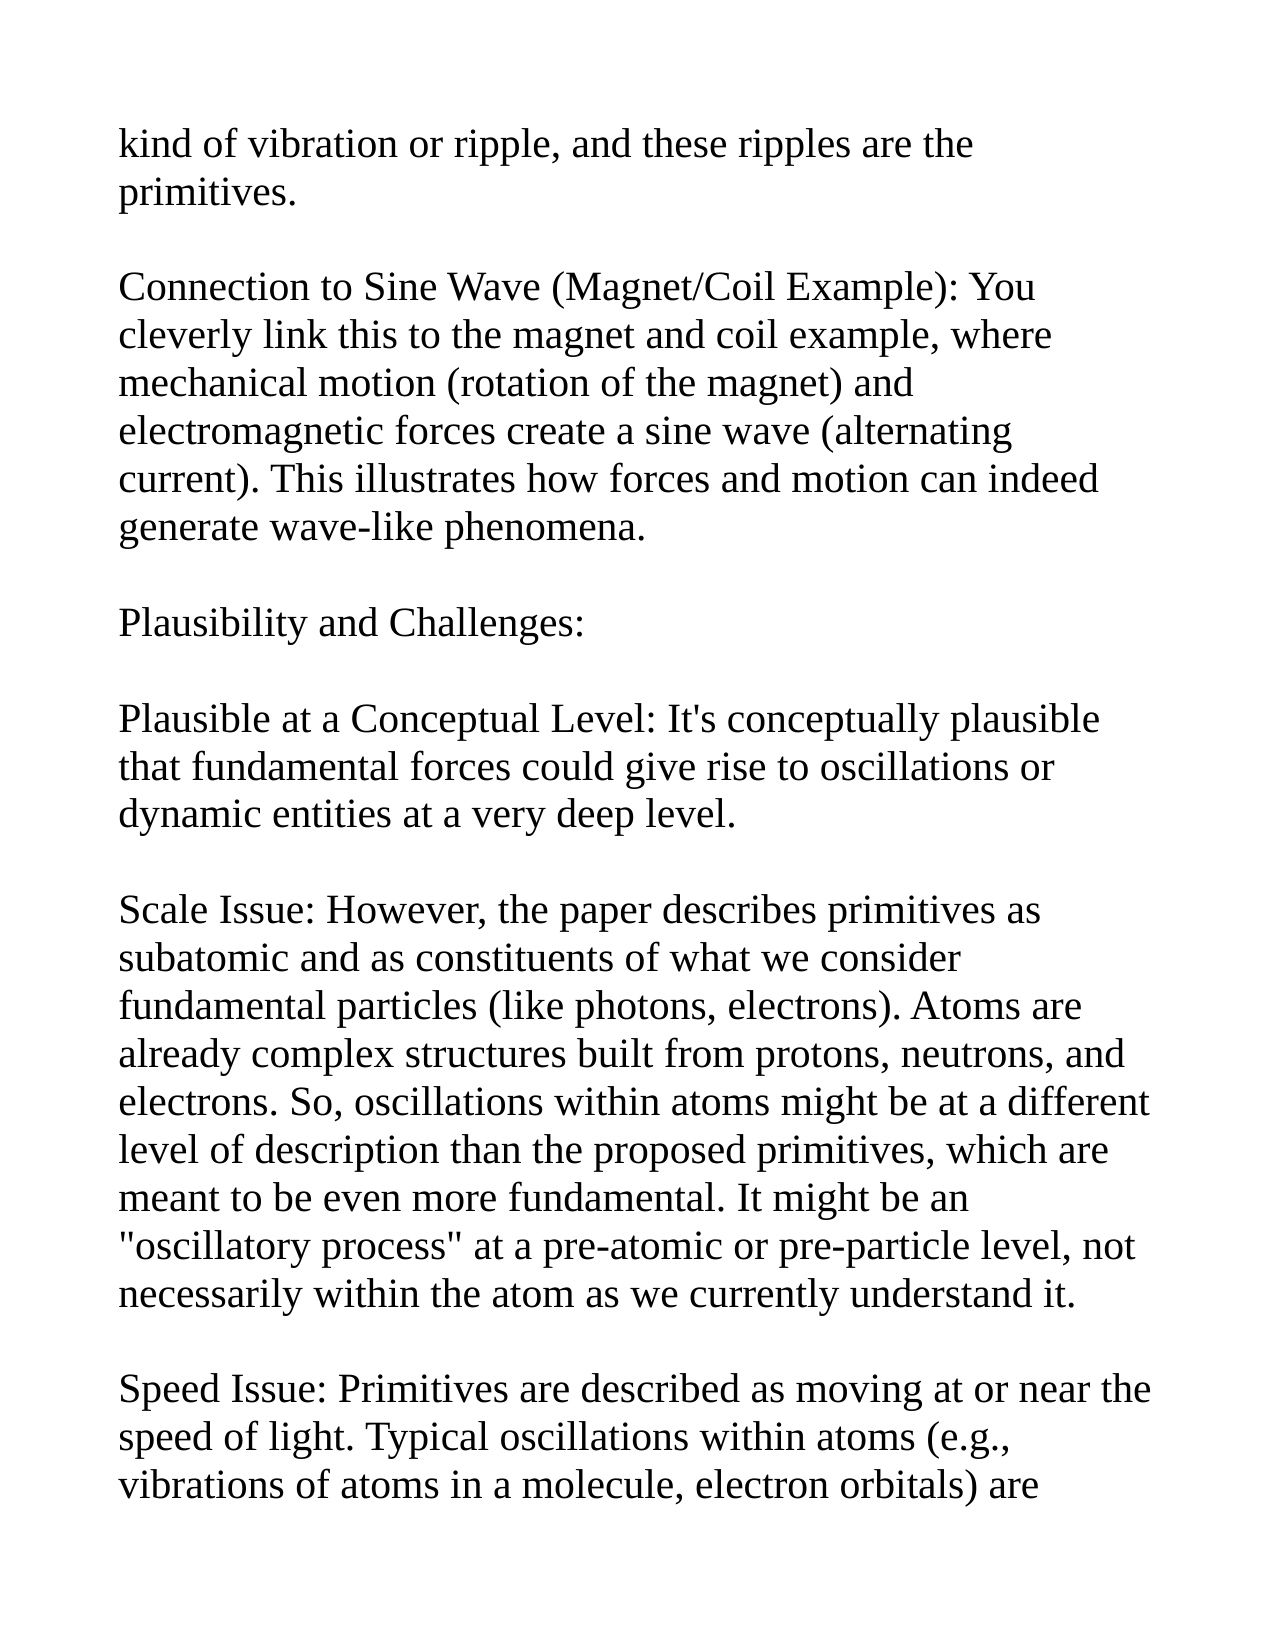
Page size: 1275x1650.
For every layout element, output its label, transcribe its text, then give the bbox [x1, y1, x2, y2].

text Plausible at a Conceptual Level: It's conceptually plausible that fundamental forces could give rise to oscillations or dynamic entities at a very deep level. [118, 693, 1157, 837]
text kind of vibration or ripple, and these ripples are the primitives. [118, 118, 1157, 214]
text Speed Issue: Primitives are described as moving at or near the speed of light. Typical oscillations within atoms (e.g., vibrations of atoms in a molecule, electron orbitals) are [118, 1364, 1157, 1508]
text Scale Issue: However, the paper describes primitives as subatomic and as constituents of what we consider fundamental particles (like photons, electrons). Atoms are already complex structures built from protons, neutrons, and electrons. So, oscillations within atoms might be at a different level of description than the proposed primitives, which are meant to be even more fundamental. It might be an "oscillatory process" at a pre-atomic or pre-particle level, not necessarily within the atom as we currently understand it. [118, 885, 1157, 1316]
text Plausibility and Challenges: [118, 597, 1157, 645]
text Connection to Sine Wave (Magnet/Coil Example): You cleverly link this to the magnet and coil example, where mechanical motion (rotation of the magnet) and electromagnetic forces create a sine wave (alternating current). This illustrates how forces and motion can indeed generate wave-like phenomena. [118, 262, 1157, 549]
